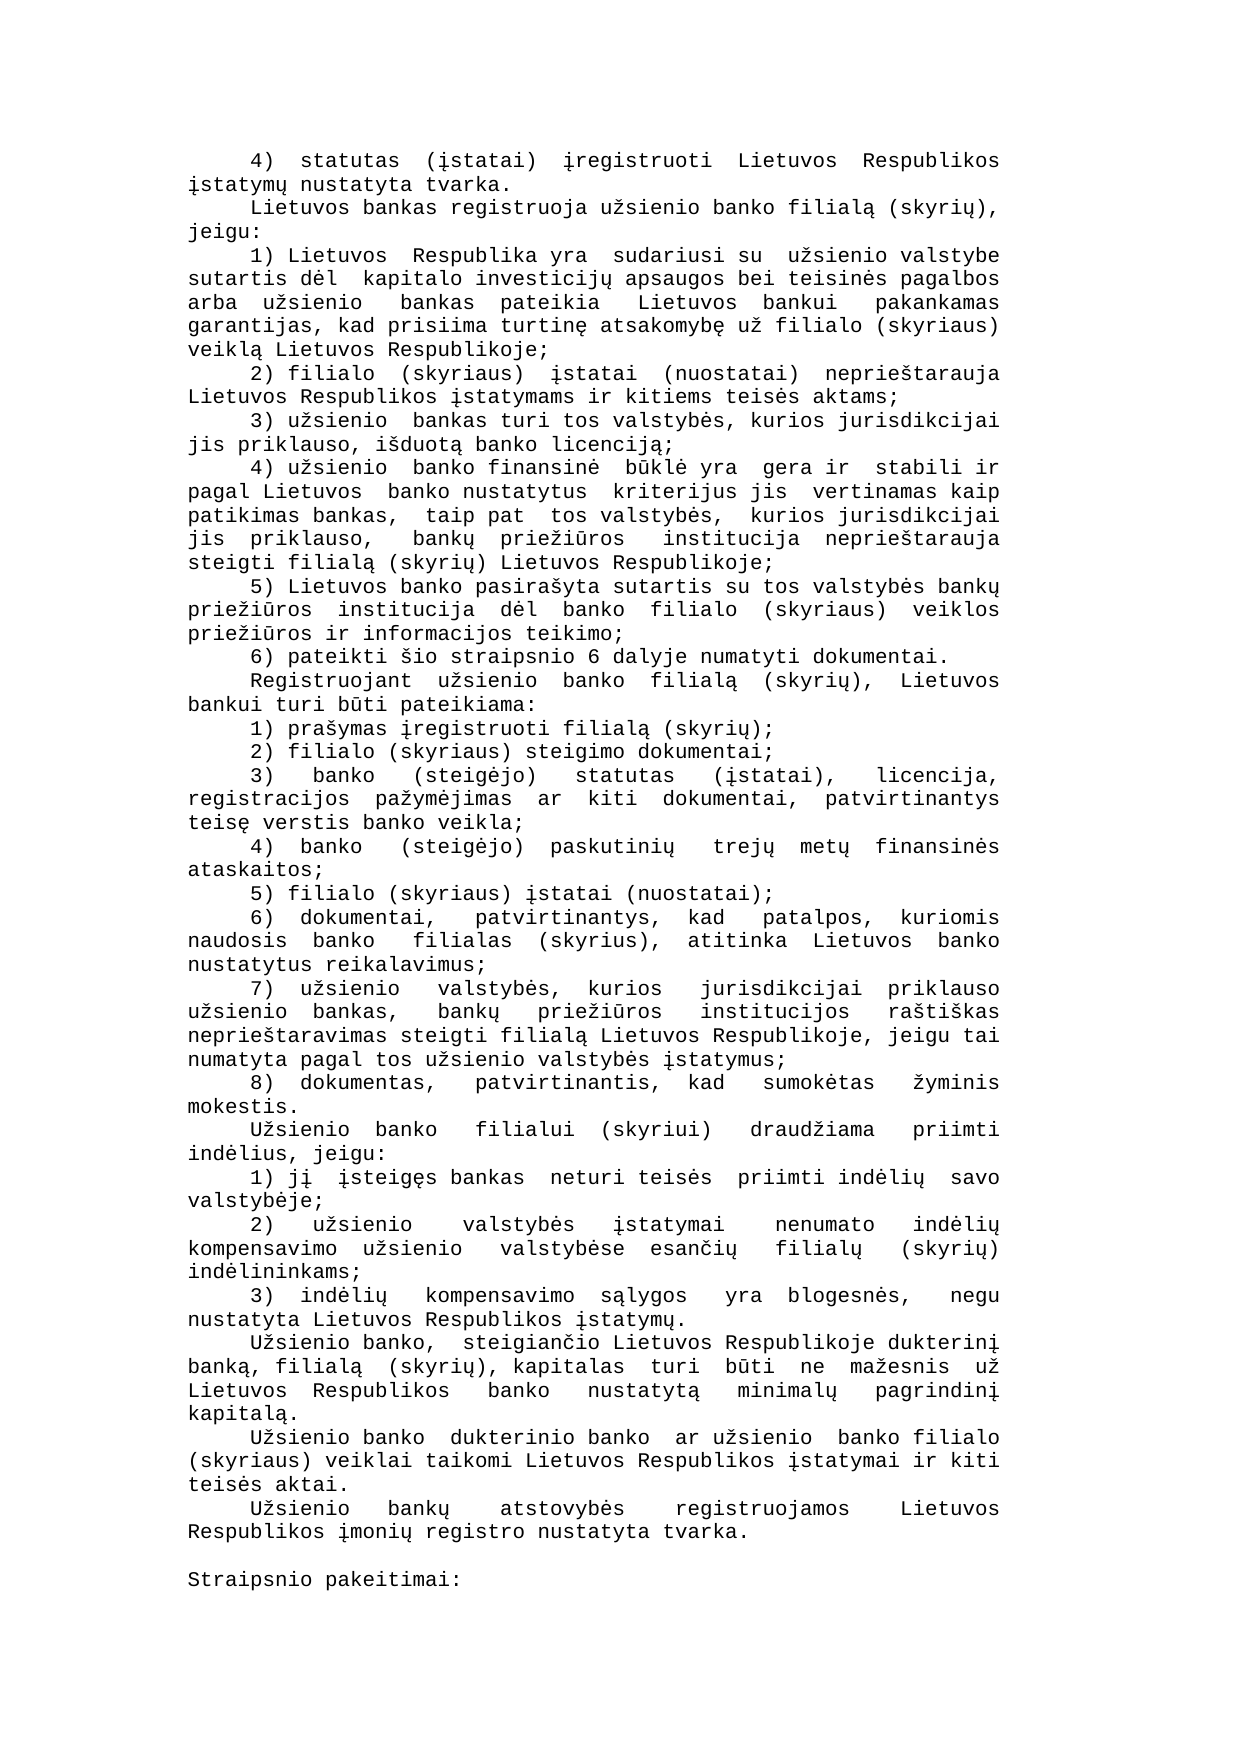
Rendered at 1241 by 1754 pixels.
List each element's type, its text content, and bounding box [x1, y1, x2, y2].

text steigti filialą (skyrių) Lietuvos Respublikoje; [187, 552, 1053, 576]
text bankui turi būti pateikiama: [187, 694, 1053, 717]
text neprieštaravimas steigti filialą Lietuvos Respublikoje, jeigu tai [187, 1025, 1053, 1048]
text 3) banko (steigėjo) statutas (įstatai), licencija, [187, 765, 1053, 788]
text 6) dokumentai, patvirtinantys, kad patalpos, kuriomis [187, 907, 1053, 930]
text jis priklauso, bankų priežiūros institucija neprieštarauja [187, 528, 1053, 552]
text kapitalą. [187, 1403, 1053, 1427]
text 5) filialo (skyriaus) įstatai (nuostatai); [187, 883, 1053, 907]
text užsienio bankas, bankų priežiūros institucijos raštiškas [187, 1001, 1053, 1025]
text numatyta pagal tos užsienio valstybės įstatymus; [187, 1048, 1053, 1072]
text veiklą Lietuvos Respublikoje; [187, 339, 1053, 363]
text registracijos pažymėjimas ar kiti dokumentai, patvirtinantys [187, 788, 1053, 812]
text patikimas bankas, taip pat tos valstybės, kurios jurisdikcijai [187, 505, 1053, 528]
text 6) pateikti šio straipsnio 6 dalyje numatyti dokumentai. [187, 647, 1053, 670]
text Lietuvos Respublikos įstatymams ir kitiems teisės aktams; [187, 386, 1053, 410]
text 2) filialo (skyriaus) steigimo dokumentai; [187, 741, 1053, 765]
text jeigu: [187, 221, 1053, 244]
text valstybėje; [187, 1190, 1053, 1214]
text 1) prašymas įregistruoti filialą (skyrių); [187, 717, 1053, 741]
text mokestis. [187, 1096, 1053, 1119]
text garantijas, kad prisiima turtinę atsakomybę už filialo (skyriaus) [187, 316, 1053, 339]
text Registruojant užsienio banko filialą (skyrių), Lietuvos [187, 670, 1053, 694]
text priežiūros institucija dėl banko filialo (skyriaus) veiklos [187, 599, 1053, 623]
text jis priklauso, išduotą banko licenciją; [187, 434, 1053, 457]
text 4) banko (steigėjo) paskutinių trejų metų finansinės [187, 836, 1053, 859]
text pagal Lietuvos banko nustatytus kriterijus jis vertinamas kaip [187, 481, 1053, 505]
text 2) užsienio valstybės įstatymai nenumato indėlių [187, 1214, 1053, 1238]
text Užsienio banko filialui (skyriui) draudžiama priimti [187, 1119, 1053, 1143]
text Užsienio banko, steigiančio Lietuvos Respublikoje dukterinį [187, 1332, 1053, 1356]
text nustatyta Lietuvos Respublikos įstatymų. [187, 1309, 1053, 1332]
text kompensavimo užsienio valstybėse esančių filialų (skyrių) [187, 1238, 1053, 1261]
text 3) indėlių kompensavimo sąlygos yra blogesnės, negu [187, 1285, 1053, 1309]
text sutartis dėl kapitalo investicijų apsaugos bei teisinės pagalbos [187, 268, 1053, 292]
text Lietuvos Respublikos banko nustatytą minimalų pagrindinį [187, 1379, 1053, 1403]
text ataskaitos; [187, 859, 1053, 883]
text 5) Lietuvos banko pasirašyta sutartis su tos valstybės bankų [187, 576, 1053, 599]
text 2) filialo (skyriaus) įstatai (nuostatai) neprieštarauja [187, 363, 1053, 386]
text priežiūros ir informacijos teikimo; [187, 623, 1053, 647]
text arba užsienio bankas pateikia Lietuvos bankui pakankamas [187, 292, 1053, 316]
text 1) jį įsteigęs bankas neturi teisės priimti indėlių savo [187, 1167, 1053, 1190]
text naudosis banko filialas (skyrius), atitinka Lietuvos banko [187, 930, 1053, 954]
text Straipsnio pakeitimai: [187, 1569, 1053, 1592]
text Užsienio banko dukterinio banko ar užsienio banko filialo [187, 1427, 1053, 1451]
text 4) statutas (įstatai) įregistruoti Lietuvos Respublikos [187, 150, 1053, 174]
text įstatymų nustatyta tvarka. [187, 174, 1053, 197]
text Užsienio bankų atstovybės registruojamos Lietuvos [187, 1498, 1053, 1521]
text teisę verstis banko veikla; [187, 812, 1053, 836]
text indėlius, jeigu: [187, 1143, 1053, 1167]
text Respublikos įmonių registro nustatyta tvarka. [187, 1521, 1053, 1545]
text 8) dokumentas, patvirtinantis, kad sumokėtas žyminis [187, 1072, 1053, 1096]
text 4) užsienio banko finansinė būklė yra gera ir stabili ir [187, 457, 1053, 481]
text (skyriaus) veiklai taikomi Lietuvos Respublikos įstatymai ir kiti [187, 1451, 1053, 1474]
text Lietuvos bankas registruoja užsienio banko filialą (skyrių), [187, 197, 1053, 221]
text nustatytus reikalavimus; [187, 954, 1053, 978]
text teisės aktai. [187, 1474, 1053, 1498]
text 3) užsienio bankas turi tos valstybės, kurios jurisdikcijai [187, 410, 1053, 434]
text banką, filialą (skyrių), kapitalas turi būti ne mažesnis už [187, 1356, 1053, 1379]
text 1) Lietuvos Respublika yra sudariusi su užsienio valstybe [187, 244, 1053, 268]
text 7) užsienio valstybės, kurios jurisdikcijai priklauso [187, 978, 1053, 1001]
text indėlininkams; [187, 1261, 1053, 1285]
